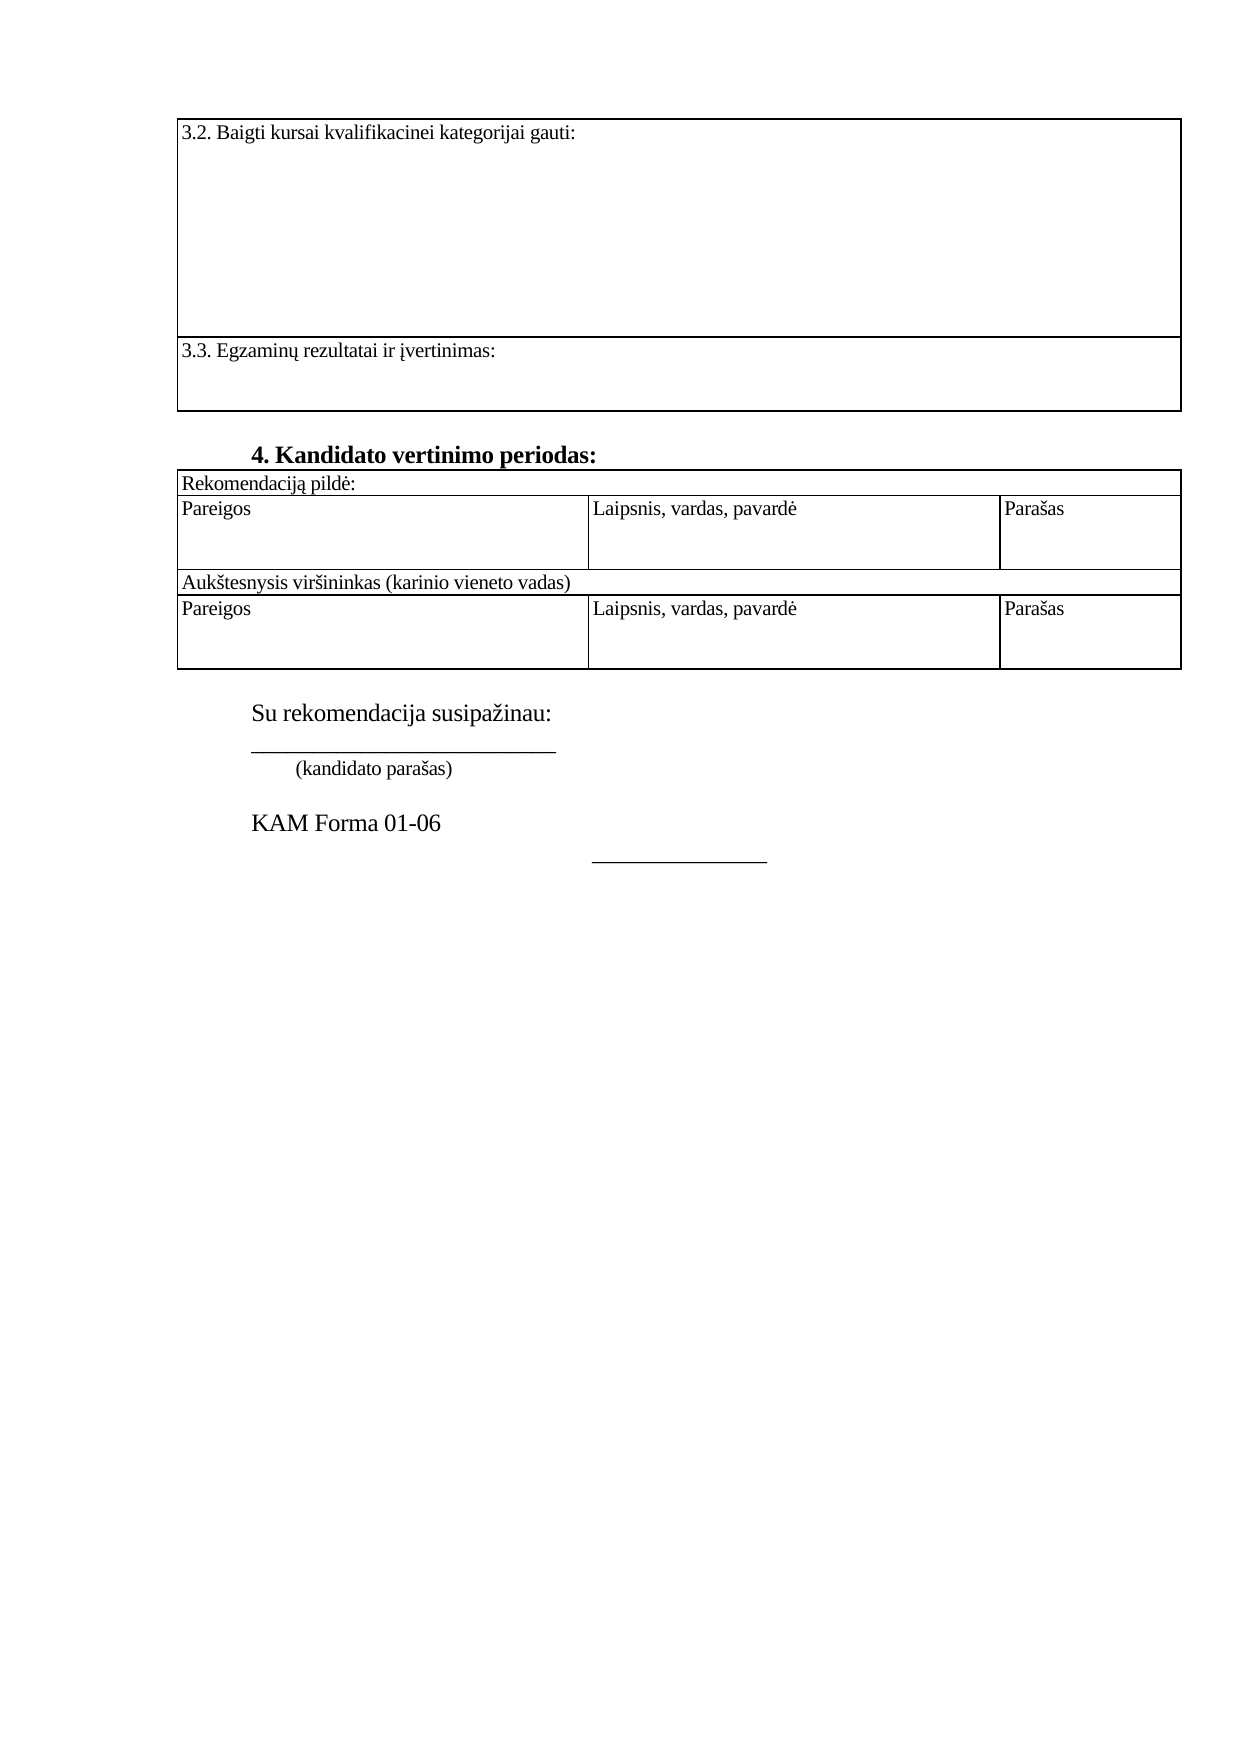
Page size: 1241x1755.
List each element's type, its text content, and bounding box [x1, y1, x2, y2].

table_cell Pareigos [584, 496, 588, 568]
table_cell Parašas [1001, 596, 1180, 668]
text Su rekomendacija susipažinau: [177, 698, 1181, 727]
table_cell Laipsnis, vardas, pavardė [589, 596, 999, 668]
text ______________ [177, 837, 1181, 866]
text 4. Kandidato vertinimo periodas: [177, 440, 1181, 469]
text (kandidato parašas) [222, 756, 1181, 780]
text KAM Forma 01-06 [177, 808, 1181, 837]
table_cell Parašas [1001, 496, 1180, 568]
table_cell Pareigos [584, 596, 588, 668]
table_cell Laipsnis, vardas, pavardė [589, 496, 999, 568]
text _________________________ [177, 727, 1181, 756]
